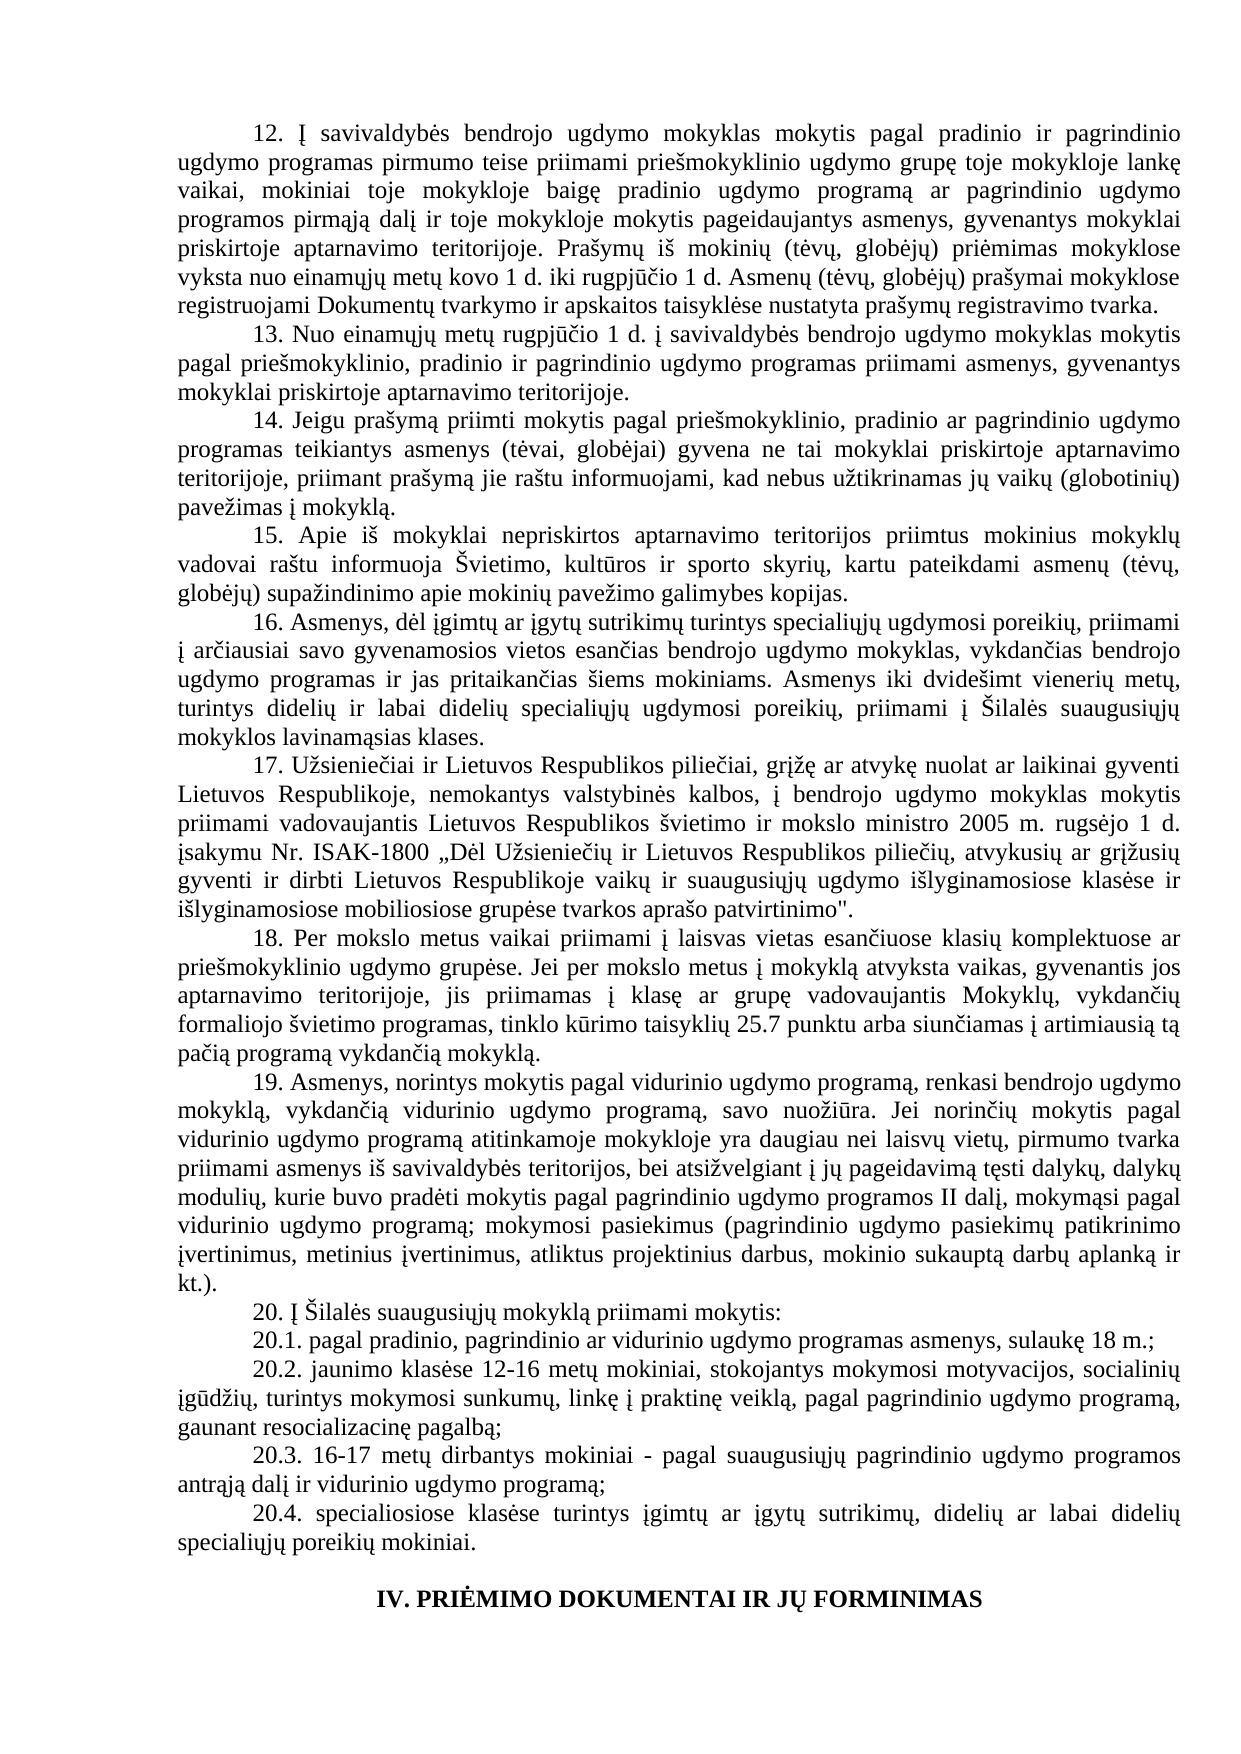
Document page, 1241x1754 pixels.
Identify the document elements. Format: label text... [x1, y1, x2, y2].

text 20.4. specialiosiose klasėse turintys įgimtų ar įgytų sutrikimų, didelių ar labai didelių specialiųjų poreikių mokiniai. [177, 1498, 1181, 1556]
text 20. Į Šilalės suaugusiųjų mokyklą priimami mokytis: [177, 1297, 1181, 1326]
text 17. Užsieniečiai ir Lietuvos Respublikos piliečiai, grįžę ar atvykę nuolat ar laikinai gyventi Lietuvos Respublikoje, nemokantys valstybinės kalbos, į bendrojo ugdymo mokyklas mokytis priimami vadovaujantis Lietuvos Respublikos švietimo ir mokslo ministro 2005 m. rugsėjo 1 d. įsakymu Nr. ISAK-1800 „Dėl Užsieniečių ir Lietuvos Respublikos piliečių, atvykusių ar grįžusių gyventi ir dirbti Lietuvos Respublikoje vaikų ir suaugusiųjų ugdymo išlyginamosiose klasėse ir išlyginamosiose mobiliosiose grupėse tvarkos aprašo patvirtinimo". [177, 751, 1181, 923]
text 18. Per mokslo metus vaikai priimami į laisvas vietas esančiuose klasių komplektuose ar priešmokyklinio ugdymo grupėse. Jei per mokslo metus į mokyklą atvyksta vaikas, gyvenantis jos aptarnavimo teritorijoje, jis priimamas į klasę ar grupę vadovaujantis Mokyklų, vykdančių formaliojo švietimo programas, tinklo kūrimo taisyklių 25.7 punktu arba siunčiamas į artimiausią tą pačią programą vykdančią mokyklą. [177, 923, 1181, 1067]
text 19. Asmenys, norintys mokytis pagal vidurinio ugdymo programą, renkasi bendrojo ugdymo mokyklą, vykdančią vidurinio ugdymo programą, savo nuožiūra. Jei norinčių mokytis pagal vidurinio ugdymo programą atitinkamoje mokykloje yra daugiau nei laisvų vietų, pirmumo tvarka priimami asmenys iš savivaldybės teritorijos, bei atsižvelgiant į jų pageidavimą tęsti dalykų, dalykų modulių, kurie buvo pradėti mokytis pagal pagrindinio ugdymo programos II dalį, mokymąsi pagal vidurinio ugdymo programą; mokymosi pasiekimus (pagrindinio ugdymo pasiekimų patikrinimo įvertinimus, metinius įvertinimus, atliktus projektinius darbus, mokinio sukauptą darbų aplanką ir kt.). [177, 1067, 1181, 1297]
text 16. Asmenys, dėl įgimtų ar įgytų sutrikimų turintys specialiųjų ugdymosi poreikių, priimami į arčiausiai savo gyvenamosios vietos esančias bendrojo ugdymo mokyklas, vykdančias bendrojo ugdymo programas ir jas pritaikančias šiems mokiniams. Asmenys iki dvidešimt vienerių metų, turintys didelių ir labai didelių specialiųjų ugdymosi poreikių, priimami į Šilalės suaugusiųjų mokyklos lavinamąsias klases. [177, 607, 1181, 751]
text 12. Į savivaldybės bendrojo ugdymo mokyklas mokytis pagal pradinio ir pagrindinio ugdymo programas pirmumo teise priimami priešmokyklinio ugdymo grupę toje mokykloje lankę vaikai, mokiniai toje mokykloje baigę pradinio ugdymo programą ar pagrindinio ugdymo programos pirmąją dalį ir toje mokykloje mokytis pageidaujantys asmenys, gyvenantys mokyklai priskirtoje aptarnavimo teritorijoje. Prašymų iš mokinių (tėvų, globėjų) priėmimas mokyklose vyksta nuo einamųjų metų kovo 1 d. iki rugpjūčio 1 d. Asmenų (tėvų, globėjų) prašymai mokyklose registruojami Dokumentų tvarkymo ir apskaitos taisyklėse nustatyta prašymų registravimo tvarka. [177, 118, 1181, 319]
text 14. Jeigu prašymą priimti mokytis pagal priešmokyklinio, pradinio ar pagrindinio ugdymo programas teikiantys asmenys (tėvai, globėjai) gyvena ne tai mokyklai priskirtoje aptarnavimo teritorijoje, priimant prašymą jie raštu informuojami, kad nebus užtikrinamas jų vaikų (globotinių) pavežimas į mokyklą. [177, 406, 1181, 521]
text 20.2. jaunimo klasėse 12-16 metų mokiniai, stokojantys mokymosi motyvacijos, socialinių įgūdžių, turintys mokymosi sunkumų, linkę į praktinę veiklą, pagal pagrindinio ugdymo programą, gaunant resocializacinę pagalbą; [177, 1354, 1181, 1441]
text 20.3. 16-17 metų dirbantys mokiniai - pagal suaugusiųjų pagrindinio ugdymo programos antrąją dalį ir vidurinio ugdymo programą; [177, 1441, 1181, 1498]
text 15. Apie iš mokyklai nepriskirtos aptarnavimo teritorijos priimtus mokinius mokyklų vadovai raštu informuoja Švietimo, kultūros ir sporto skyrių, kartu pateikdami asmenų (tėvų, globėjų) supažindinimo apie mokinių pavežimo galimybes kopijas. [177, 521, 1181, 607]
text IV. PRIĖMIMO DOKUMENTAI IR JŲ FORMINIMAS [177, 1584, 1181, 1613]
text 20.1. pagal pradinio, pagrindinio ar vidurinio ugdymo programas asmenys, sulaukę 18 m.; [177, 1326, 1181, 1354]
text 13. Nuo einamųjų metų rugpjūčio 1 d. į savivaldybės bendrojo ugdymo mokyklas mokytis pagal priešmokyklinio, pradinio ir pagrindinio ugdymo programas priimami asmenys, gyvenantys mokyklai priskirtoje aptarnavimo teritorijoje. [177, 319, 1181, 406]
